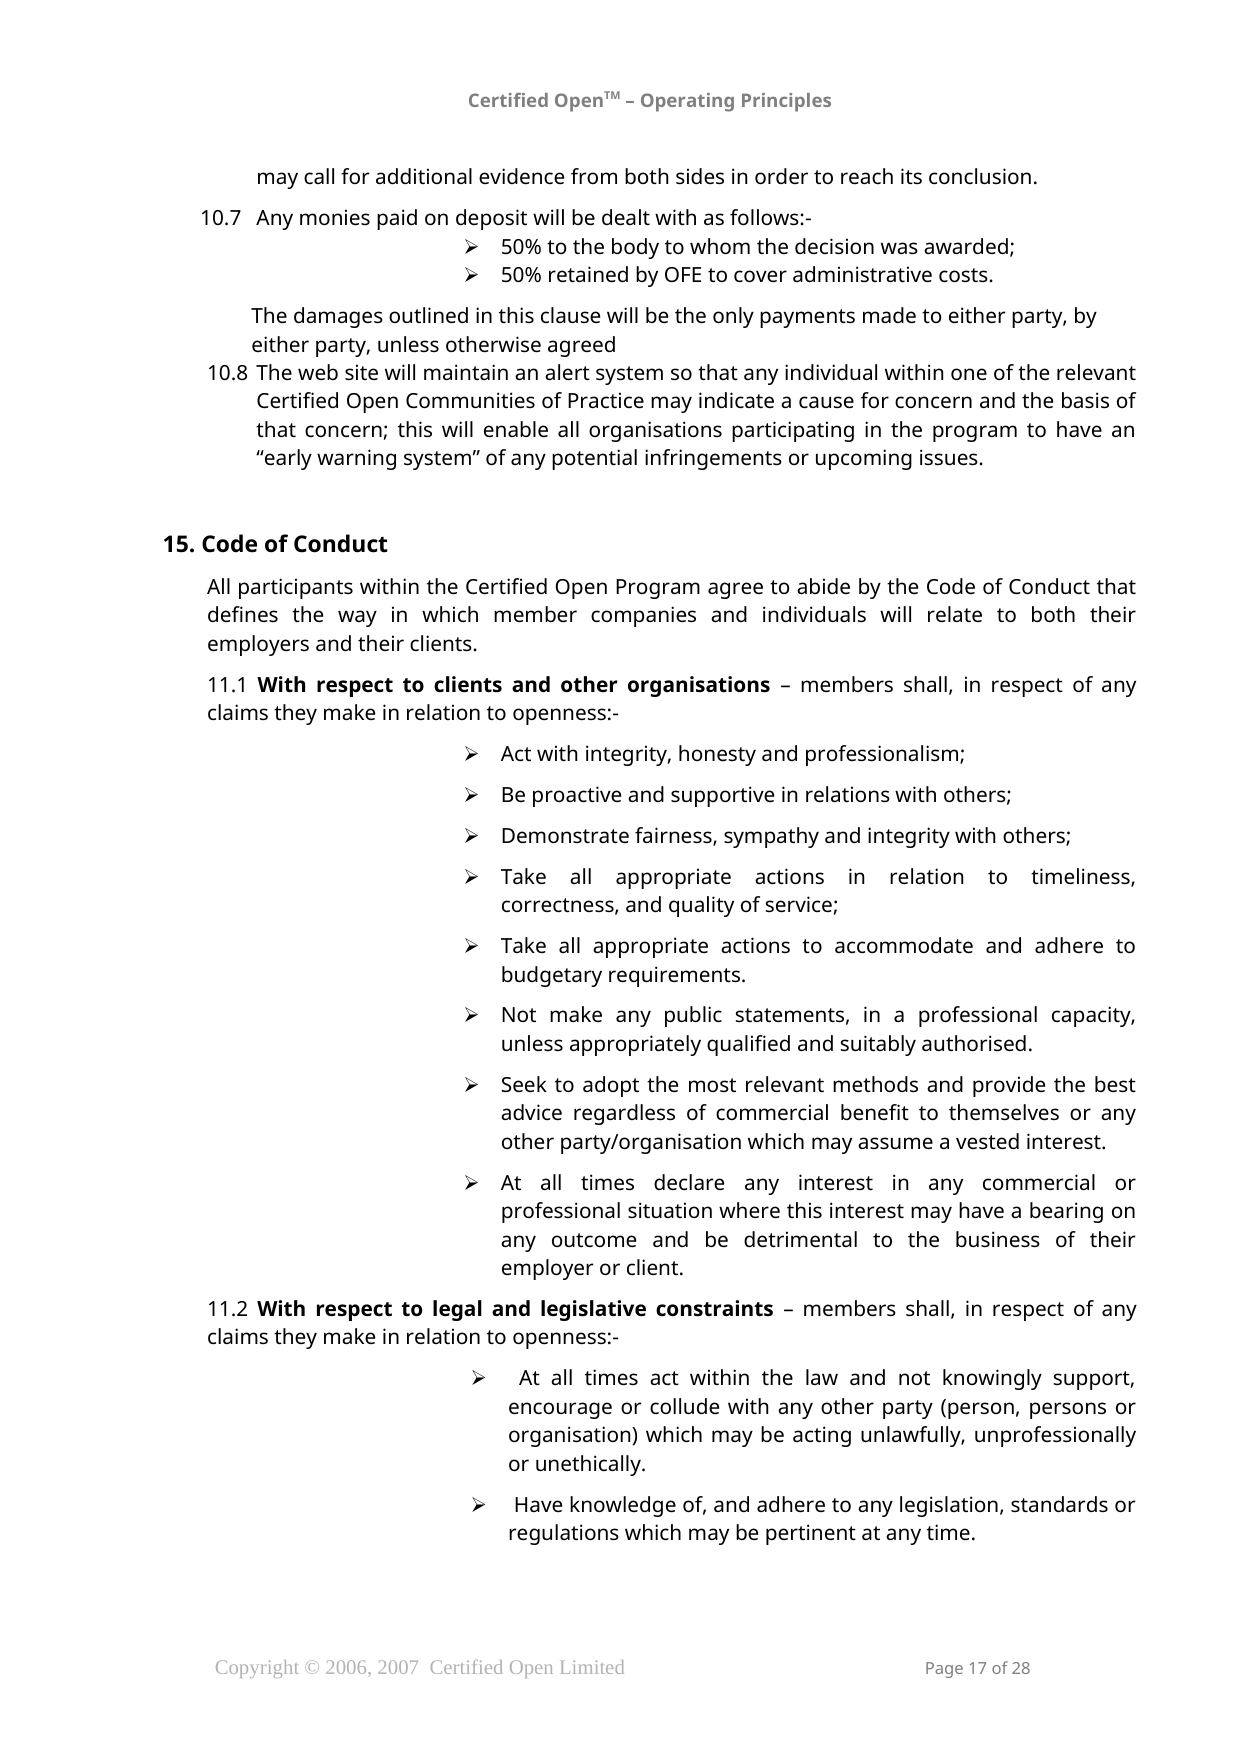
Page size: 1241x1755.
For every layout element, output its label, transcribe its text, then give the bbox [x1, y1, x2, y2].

list Act with integrity, honesty and professionalism; [463, 739, 1137, 767]
list Demonstrate fairness, sympathy and integrity with others; [463, 821, 1137, 849]
text 10.8 The web site will maintain an alert system so that any individual within one of the relevant Certified Open Communities of Practice may indicate a cause for concern and the basis of that concern; this will enable all organisations participating in the program to have an “early warning system” of any potential infringements or upcoming issues. [207, 358, 1137, 472]
list At all times act within the law and not knowingly support, encourage or collude with any other party (person, persons or organisation) which may be acting unlawfully, unprofessionally or unethically. [470, 1363, 1137, 1477]
text 10.7 Any monies paid on deposit will be dealt with as follows:- [200, 203, 1137, 232]
list Take all appropriate actions in relation to timeliness, correctness, and quality of service; [463, 862, 1137, 919]
list Seek to adopt the most relevant methods and provide the best advice regardless of commercial benefit to themselves or any other party/organisation which may assume a vested interest. [463, 1070, 1137, 1155]
list Have knowledge of, and adhere to any legislation, standards or regulations which may be pertinent at any time. [470, 1490, 1137, 1547]
list 50% retained by OFE to cover administrative costs. [463, 260, 1137, 289]
list At all times declare any interest in any commercial or professional situation where this interest may have a bearing on any outcome and be detrimental to the business of their employer or client. [463, 1168, 1137, 1282]
text may call for additional evidence from both sides in order to reach its conclusion. [200, 162, 1137, 191]
list Be proactive and supportive in relations with others; [463, 780, 1137, 808]
text 11.1 With respect to clients and other organisations – members shall, in respect of any claims they make in relation to openness:- [207, 670, 1137, 727]
text The damages outlined in this clause will be the only payments made to either party, by either party, unless otherwise agreed [251, 301, 1137, 358]
text 15. Code of Conduct [162, 528, 1137, 559]
list 50% to the body to whom the decision was awarded; [463, 232, 1137, 260]
list Not make any public statements, in a professional capacity, unless appropriately qualified and suitably authorised. [463, 1001, 1137, 1057]
text All participants within the Certified Open Program agree to abide by the Code of Conduct that defines the way in which member companies and individuals will relate to both their employers and their clients. [207, 572, 1137, 657]
text 11.2 With respect to legal and legislative constraints – members shall, in respect of any claims they make in relation to openness:- [207, 1294, 1137, 1351]
list Take all appropriate actions to accommodate and adhere to budgetary requirements. [463, 931, 1137, 988]
